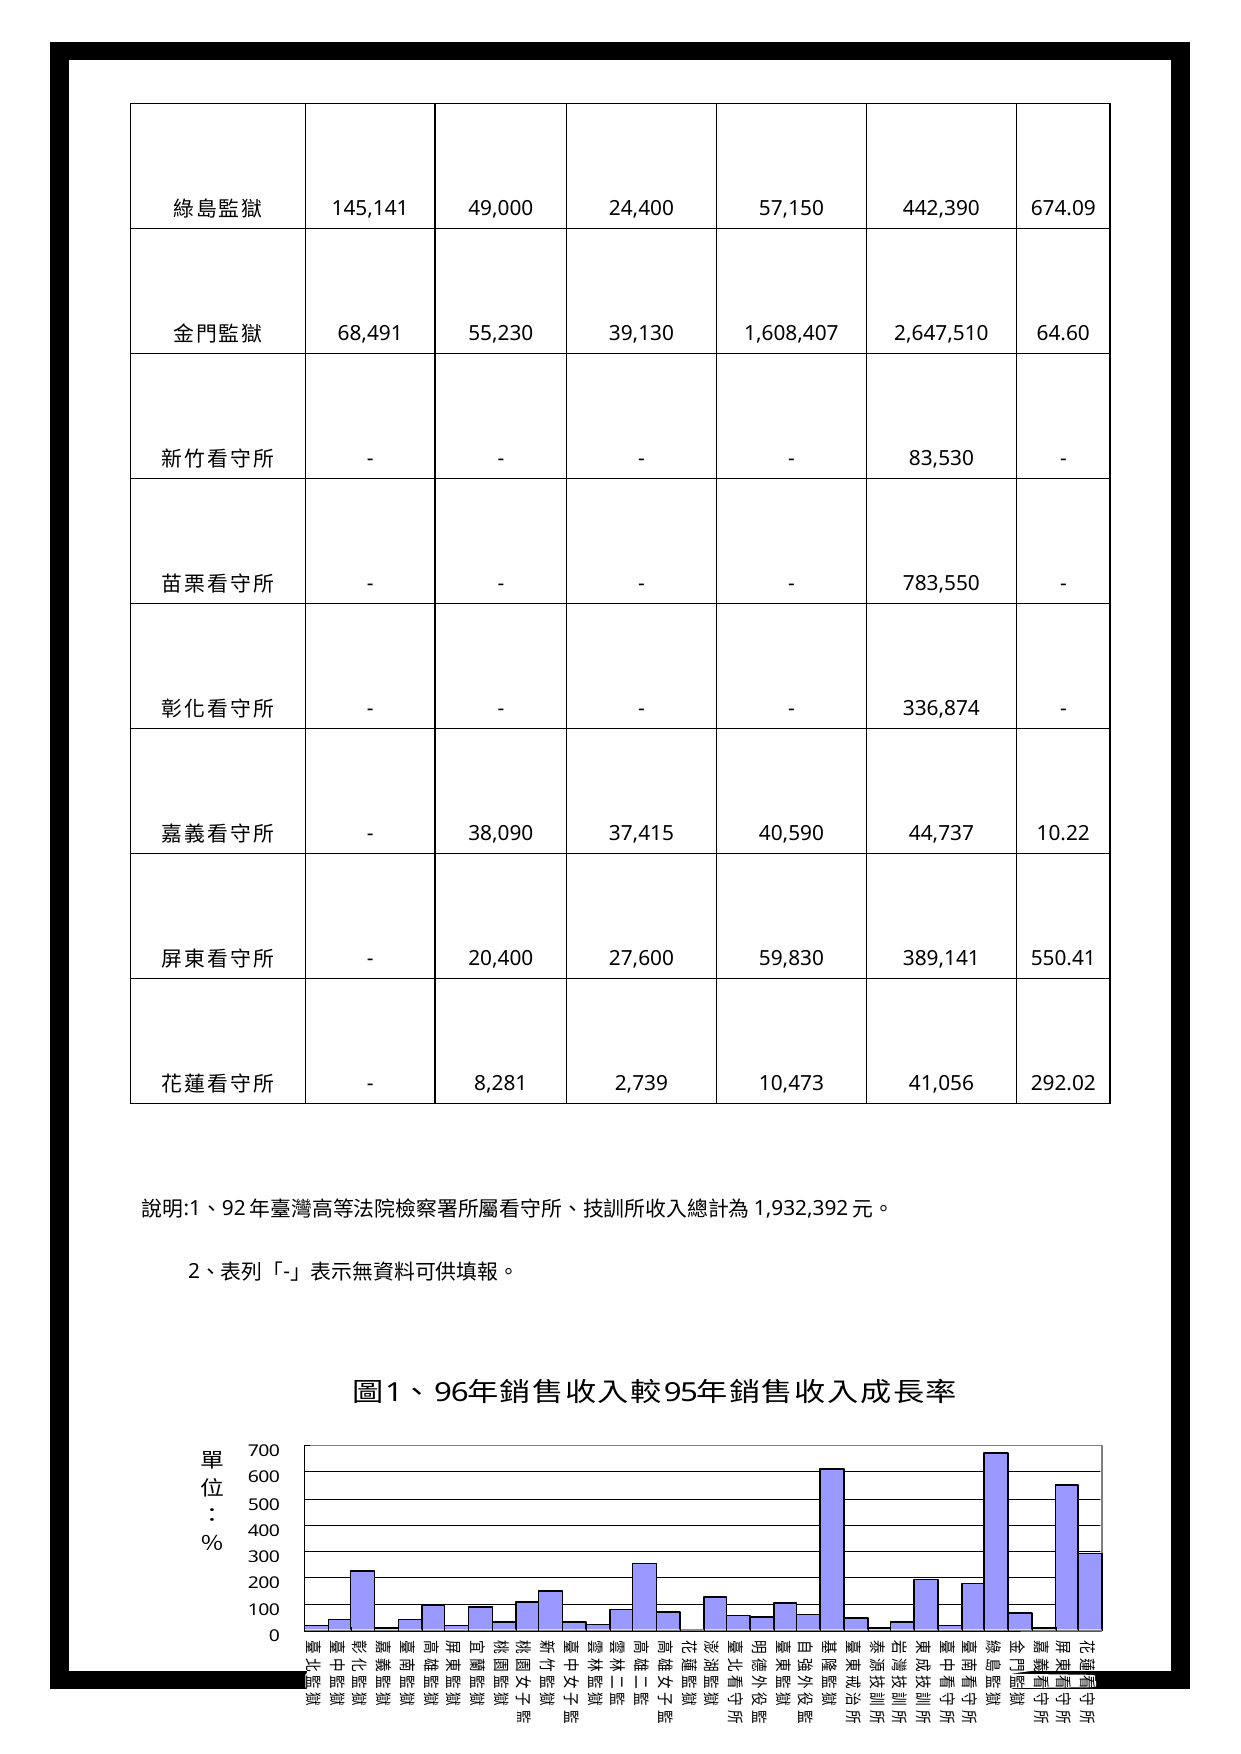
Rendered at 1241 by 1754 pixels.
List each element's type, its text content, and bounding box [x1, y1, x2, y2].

table_cell - [717, 354, 866, 478]
table_cell 59,830 [717, 854, 866, 978]
table_cell - [1017, 479, 1109, 603]
table_cell - [306, 979, 434, 1103]
table_cell 24,400 [567, 104, 716, 228]
table_cell 389,141 [867, 854, 1016, 978]
table_cell 苗栗看守所 [131, 479, 305, 603]
table_cell 綠島監獄 [131, 104, 305, 228]
table_cell - [436, 354, 566, 478]
table_cell 39,130 [567, 229, 716, 353]
table_cell 37,415 [567, 729, 716, 853]
table_cell 10.22 [1017, 729, 1109, 853]
table_cell 1,608,407 [717, 229, 866, 353]
table_cell 8,281 [436, 979, 566, 1103]
table_cell 57,150 [717, 104, 866, 228]
table_cell 27,600 [567, 854, 716, 978]
table_cell - [1017, 604, 1109, 728]
table_cell 新竹看守所 [131, 354, 305, 478]
table_cell - [436, 479, 566, 603]
table_cell - [306, 604, 434, 728]
table_cell 783,550 [867, 479, 1016, 603]
table_cell 10,473 [717, 979, 866, 1103]
table_cell 292.02 [1017, 979, 1109, 1103]
table_cell 屏東看守所 [131, 854, 305, 978]
table_cell - [306, 354, 434, 478]
table_cell - [1017, 354, 1109, 478]
table_cell 68,491 [306, 229, 434, 353]
table_cell 彰化看守所 [131, 604, 305, 728]
table_cell 64.60 [1017, 229, 1109, 353]
table_cell - [306, 479, 434, 603]
table_cell 40,590 [717, 729, 866, 853]
table_cell 336,874 [867, 604, 1016, 728]
table_cell - [306, 854, 434, 978]
table_cell 花蓮看守所 [131, 979, 305, 1103]
table_cell 44,737 [867, 729, 1016, 853]
table_cell - [567, 604, 716, 728]
table_cell 49,000 [436, 104, 566, 228]
table_cell - [717, 604, 866, 728]
table_cell - [306, 729, 434, 853]
table_cell 金門監獄 [131, 229, 305, 353]
table_cell 38,090 [436, 729, 566, 853]
table_cell 83,530 [867, 354, 1016, 478]
table_cell 說明:1、92年臺灣高等法院檢察署所屬看守所、技訓所收入總計為1,932,392元。 2、表列「-」表示無資料可供填報。 [130, 1104, 1110, 1291]
table_cell - [567, 354, 716, 478]
table_cell - [567, 479, 716, 603]
table_cell - [436, 604, 566, 728]
table_cell 442,390 [867, 104, 1016, 228]
table_cell 20,400 [436, 854, 566, 978]
table_cell 嘉義看守所 [131, 729, 305, 853]
table_cell 674.09 [1017, 104, 1109, 228]
table_cell 550.41 [1017, 854, 1109, 978]
table_cell 145,141 [306, 104, 434, 228]
table_cell 2,739 [567, 979, 716, 1103]
table_cell 2,647,510 [867, 229, 1016, 353]
table_cell - [717, 479, 866, 603]
table_cell 41,056 [867, 979, 1016, 1103]
table_cell 55,230 [436, 229, 566, 353]
